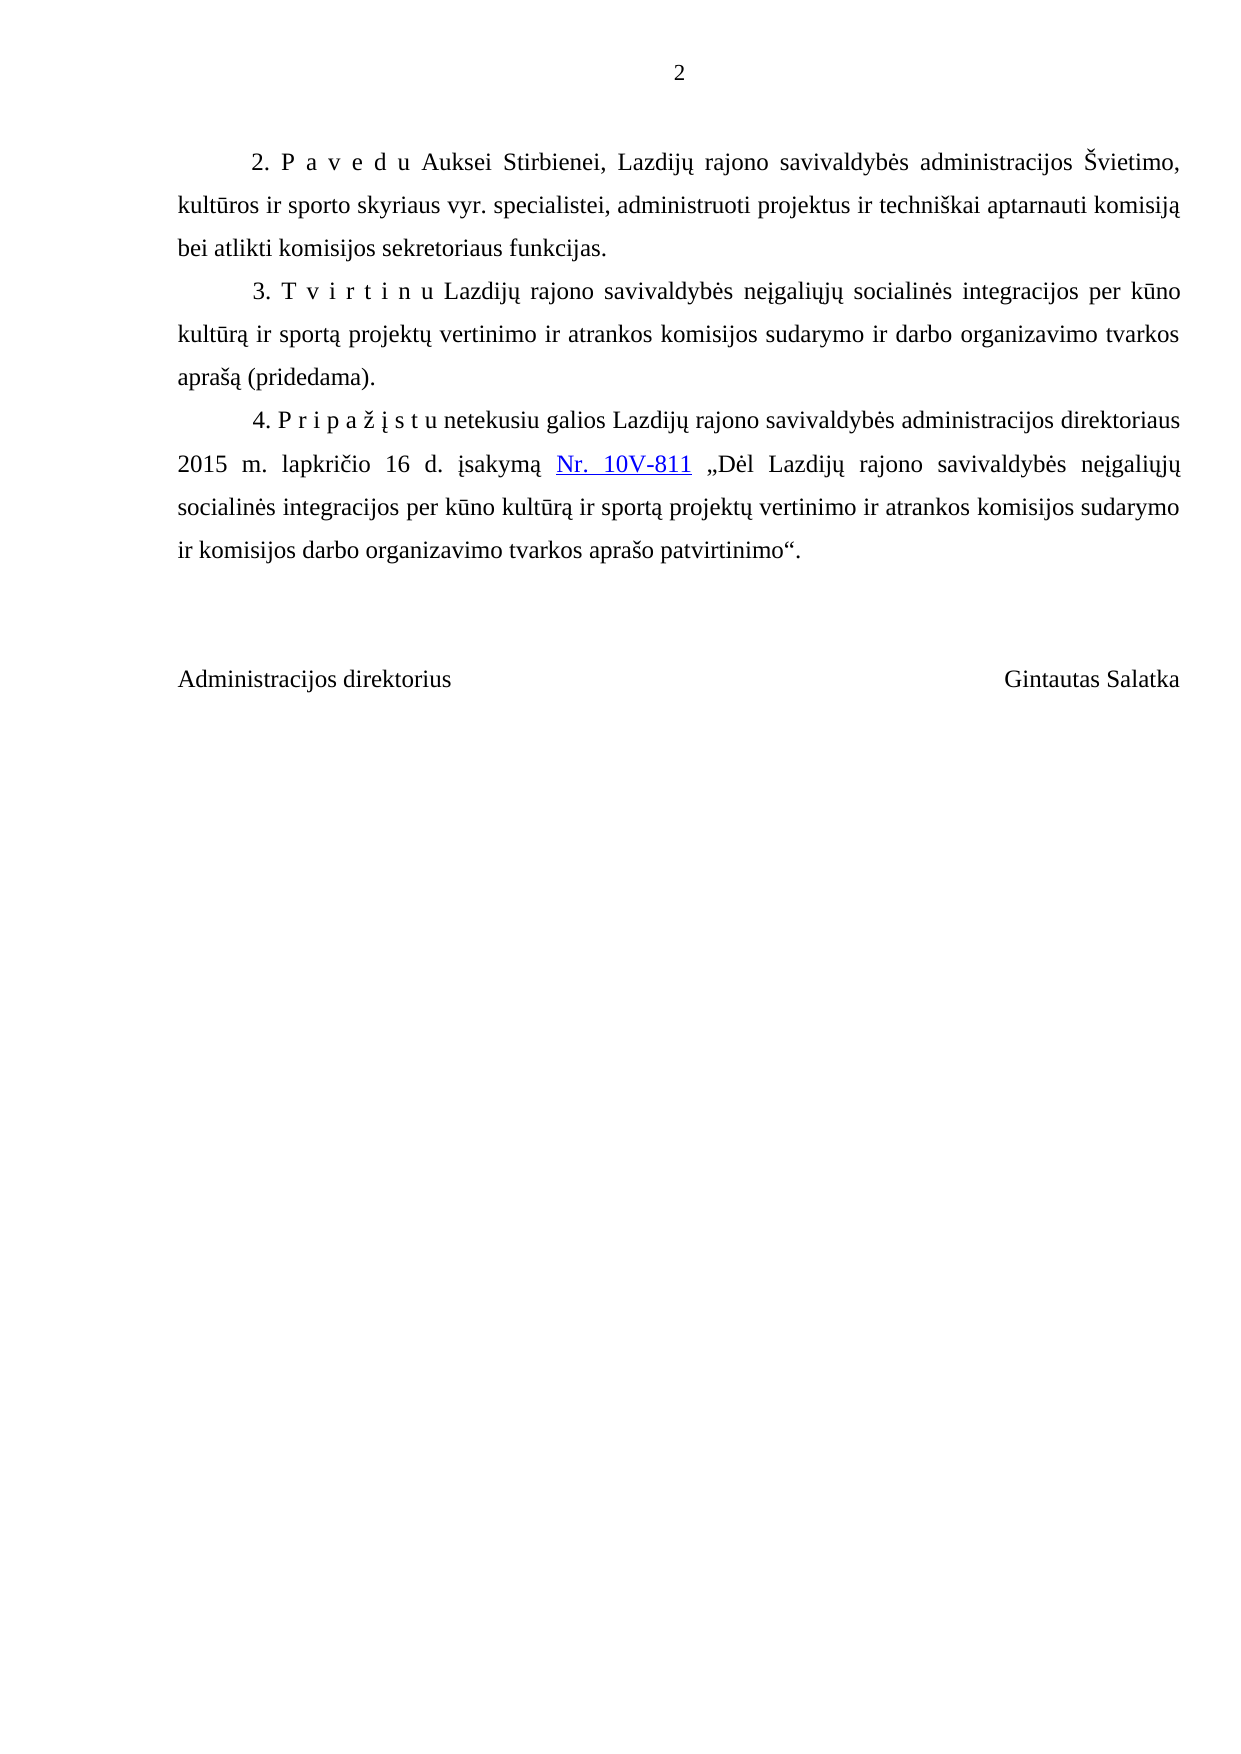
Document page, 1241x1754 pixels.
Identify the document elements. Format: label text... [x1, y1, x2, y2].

text 2. P a v e d u Auksei Stirbienei, Lazdijų rajono savivaldybės administracijos Švietimo, kultūros ir sporto skyriaus vyr. specialistei, administruoti projektus ir techniškai aptarnauti komisiją bei atlikti komisijos sekretoriaus funkcijas. [177, 147, 1181, 262]
text Administracijos direktorius Gintautas Salatka [177, 664, 1181, 693]
text 4. P r i p a ž į s t u netekusiu galios Lazdijų rajono savivaldybės administracijos direktoriaus 2015 m. lapkričio 16 d. įsakymą Nr. 10V-811 „Dėl Lazdijų rajono savivaldybės neįgaliųjų socialinės integracijos per kūno kultūrą ir sportą projektų vertinimo ir atrankos komisijos sudarymo ir komisijos darbo organizavimo tvarkos aprašo patvirtinimo“. [177, 406, 1181, 564]
text 3. T v i r t i n u Lazdijų rajono savivaldybės neįgaliųjų socialinės integracijos per kūno kultūrą ir sportą projektų vertinimo ir atrankos komisijos sudarymo ir darbo organizavimo tvarkos aprašą (pridedama). [177, 276, 1181, 391]
